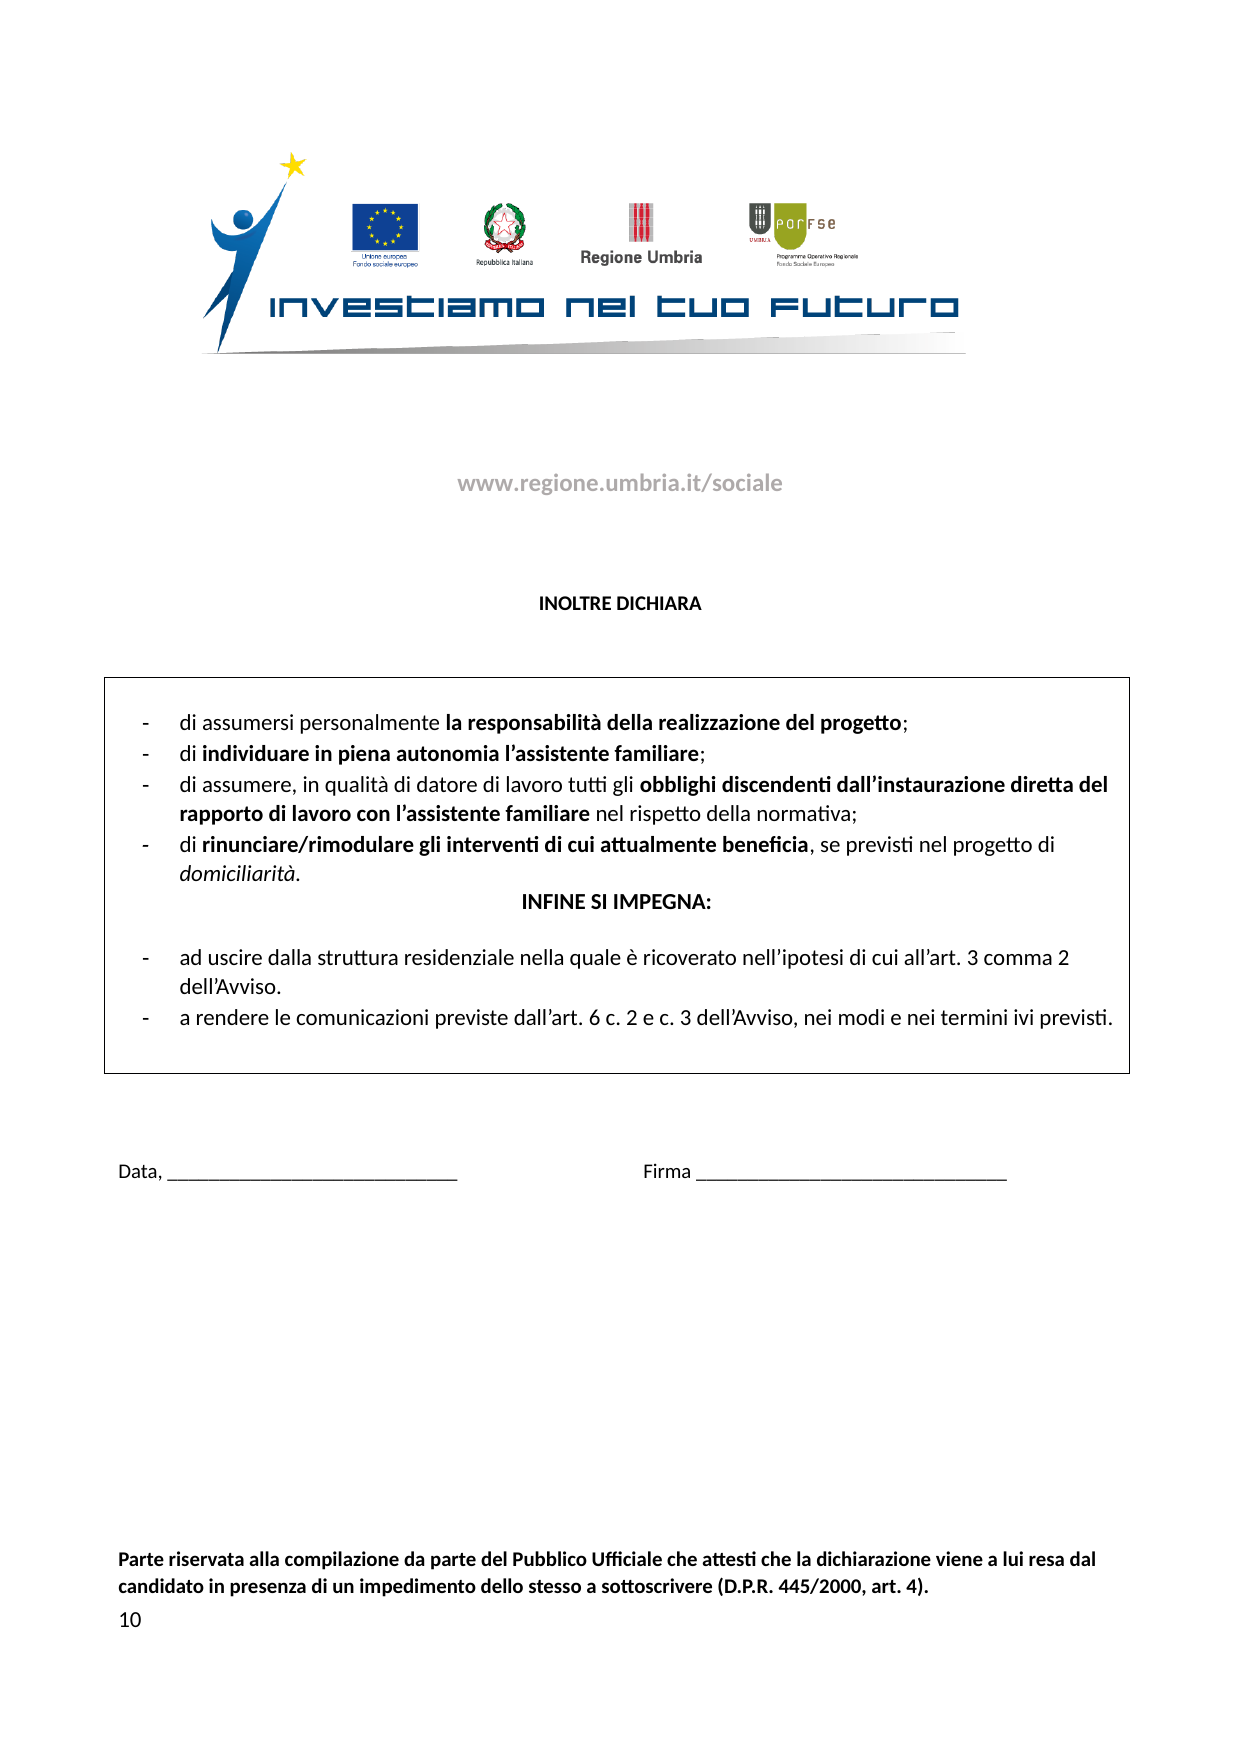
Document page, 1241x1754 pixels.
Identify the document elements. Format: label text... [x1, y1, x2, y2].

table_header di assumersi personalmente la responsabilità della realizzazione del progetto; di individuare in piena autonomia l’assistente familiare; di assumere, in qualità di datore di lavoro tutti gli obblighi discendenti dall’instaurazione diretta del rapporto di lavoro con l’assistente familiare nel rispetto della normativa; di rinunciare/rimodulare gli interventi di cui attualmente beneficia, se previsti nel progetto di domiciliarità. INFINE SI IMPEGNA: ad uscire dalla struttura residenziale nella quale è ricoverato nell’ipotesi di cui all’art. 3 comma 2 dell’Avviso. a rendere le comunicazioni previste dall’art. 6 c. 2 e c. 3 dell’Avviso, nei modi e nei termini ivi previsti. [105, 678, 1129, 1072]
text Data, ____________________________ Firma ______________________________ [118, 1158, 1122, 1184]
text Parte riservata alla compilazione da parte del Pubblico Ufficiale che attesti che la dichiarazione viene a lui resa dal candidato in presenza di un impedimento dello stesso a sottoscrivere (D.P.R. 445/2000, art. 4). [118, 1546, 1122, 1599]
text INOLTRE DICHIARA [118, 591, 1122, 616]
picture [118, 120, 1040, 402]
